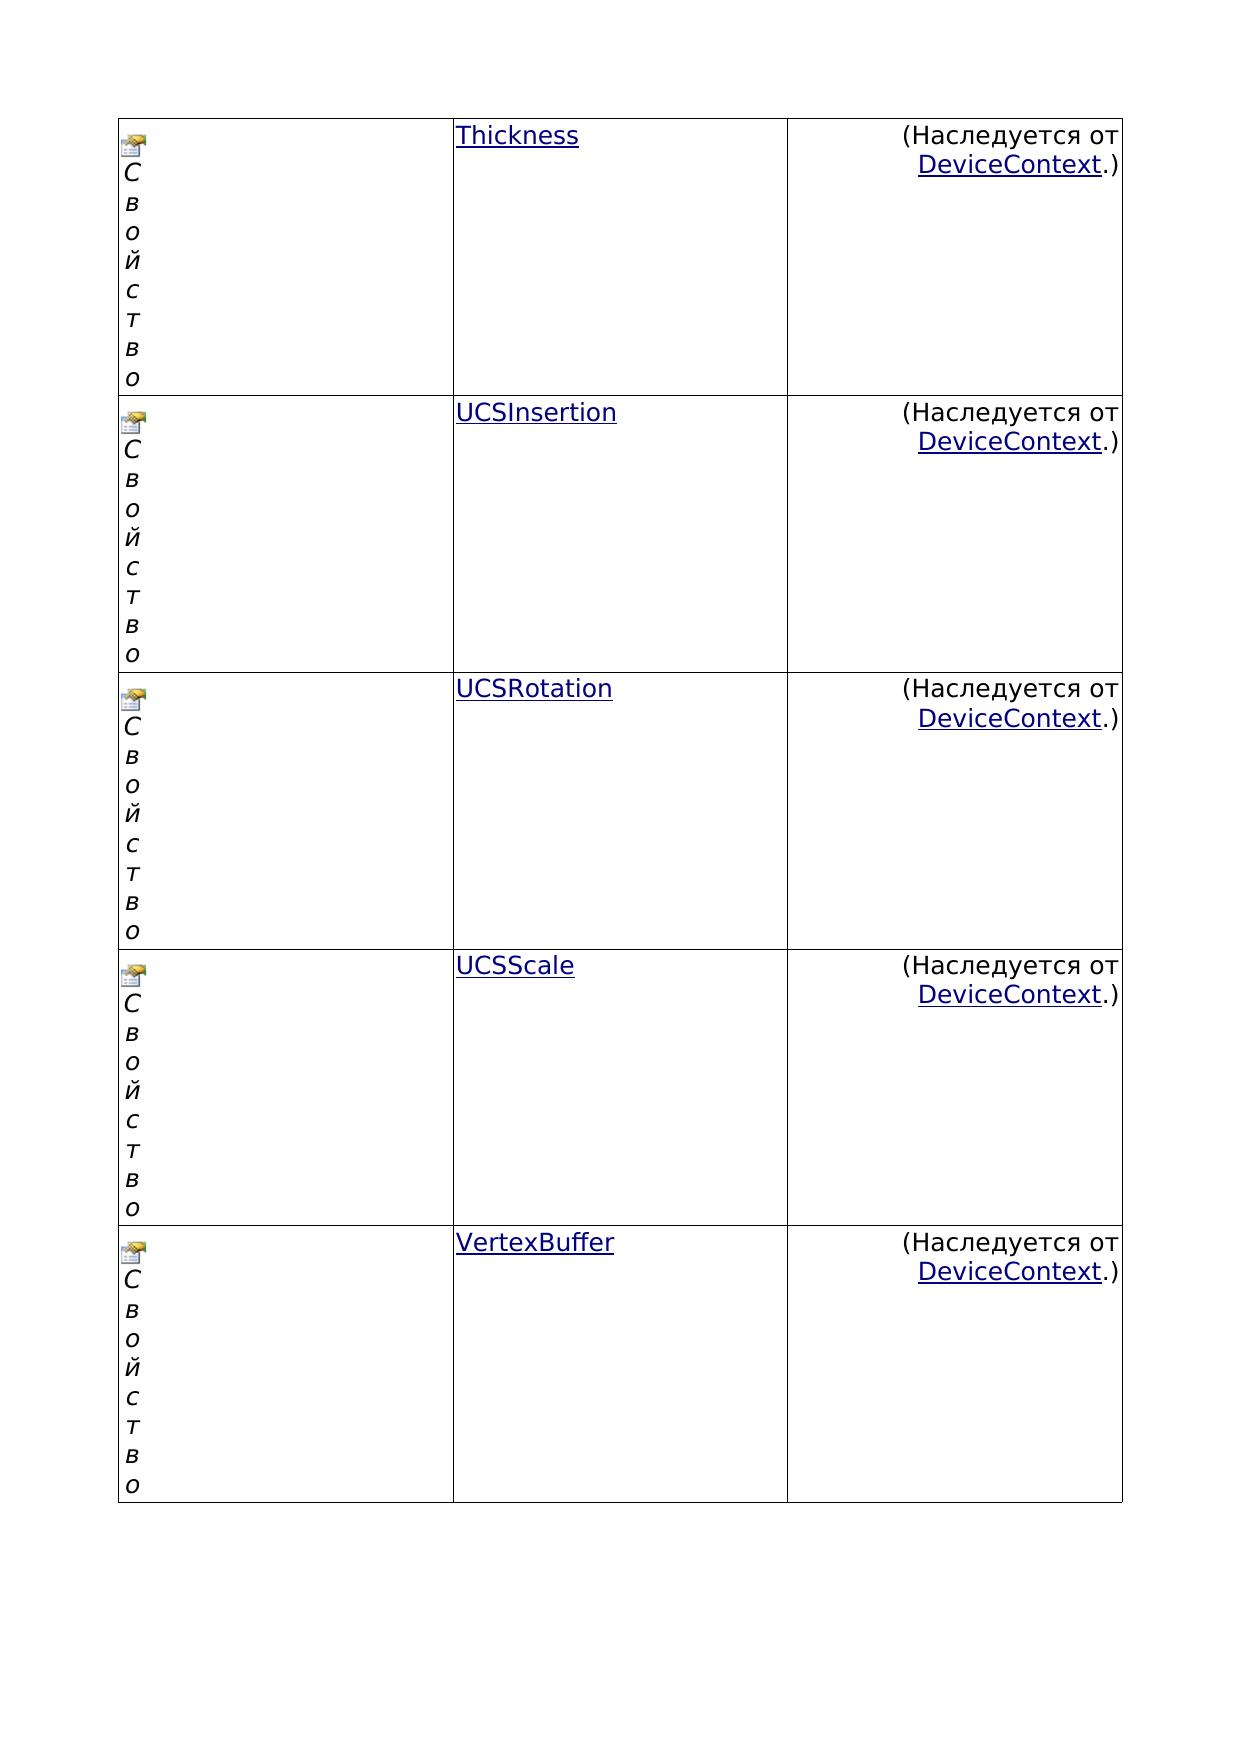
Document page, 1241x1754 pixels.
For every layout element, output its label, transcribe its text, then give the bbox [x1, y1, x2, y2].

table_cell (Наследуется от DeviceContext.) [788, 950, 1122, 1225]
table_cell [119, 950, 453, 1225]
table_cell [119, 119, 453, 395]
picture [121, 1240, 147, 1266]
table_cell (Наследуется от DeviceContext.) [788, 673, 1122, 948]
table_cell UCSRotation [454, 673, 787, 948]
table_cell (Наследуется от DeviceContext.) [788, 119, 1122, 395]
table_cell Thickness [454, 119, 787, 395]
table_cell [119, 1226, 453, 1502]
table_cell UCSInsertion [454, 396, 787, 672]
picture [121, 687, 147, 713]
picture [121, 133, 147, 159]
table_cell [119, 396, 453, 672]
table_cell (Наследуется от DeviceContext.) [788, 396, 1122, 672]
picture [121, 963, 147, 989]
table_cell UCSScale [454, 950, 787, 1225]
picture [121, 410, 147, 436]
table_cell [119, 673, 453, 948]
table_cell VertexBuffer [454, 1226, 787, 1502]
table_cell (Наследуется от DeviceContext.) [788, 1226, 1122, 1502]
